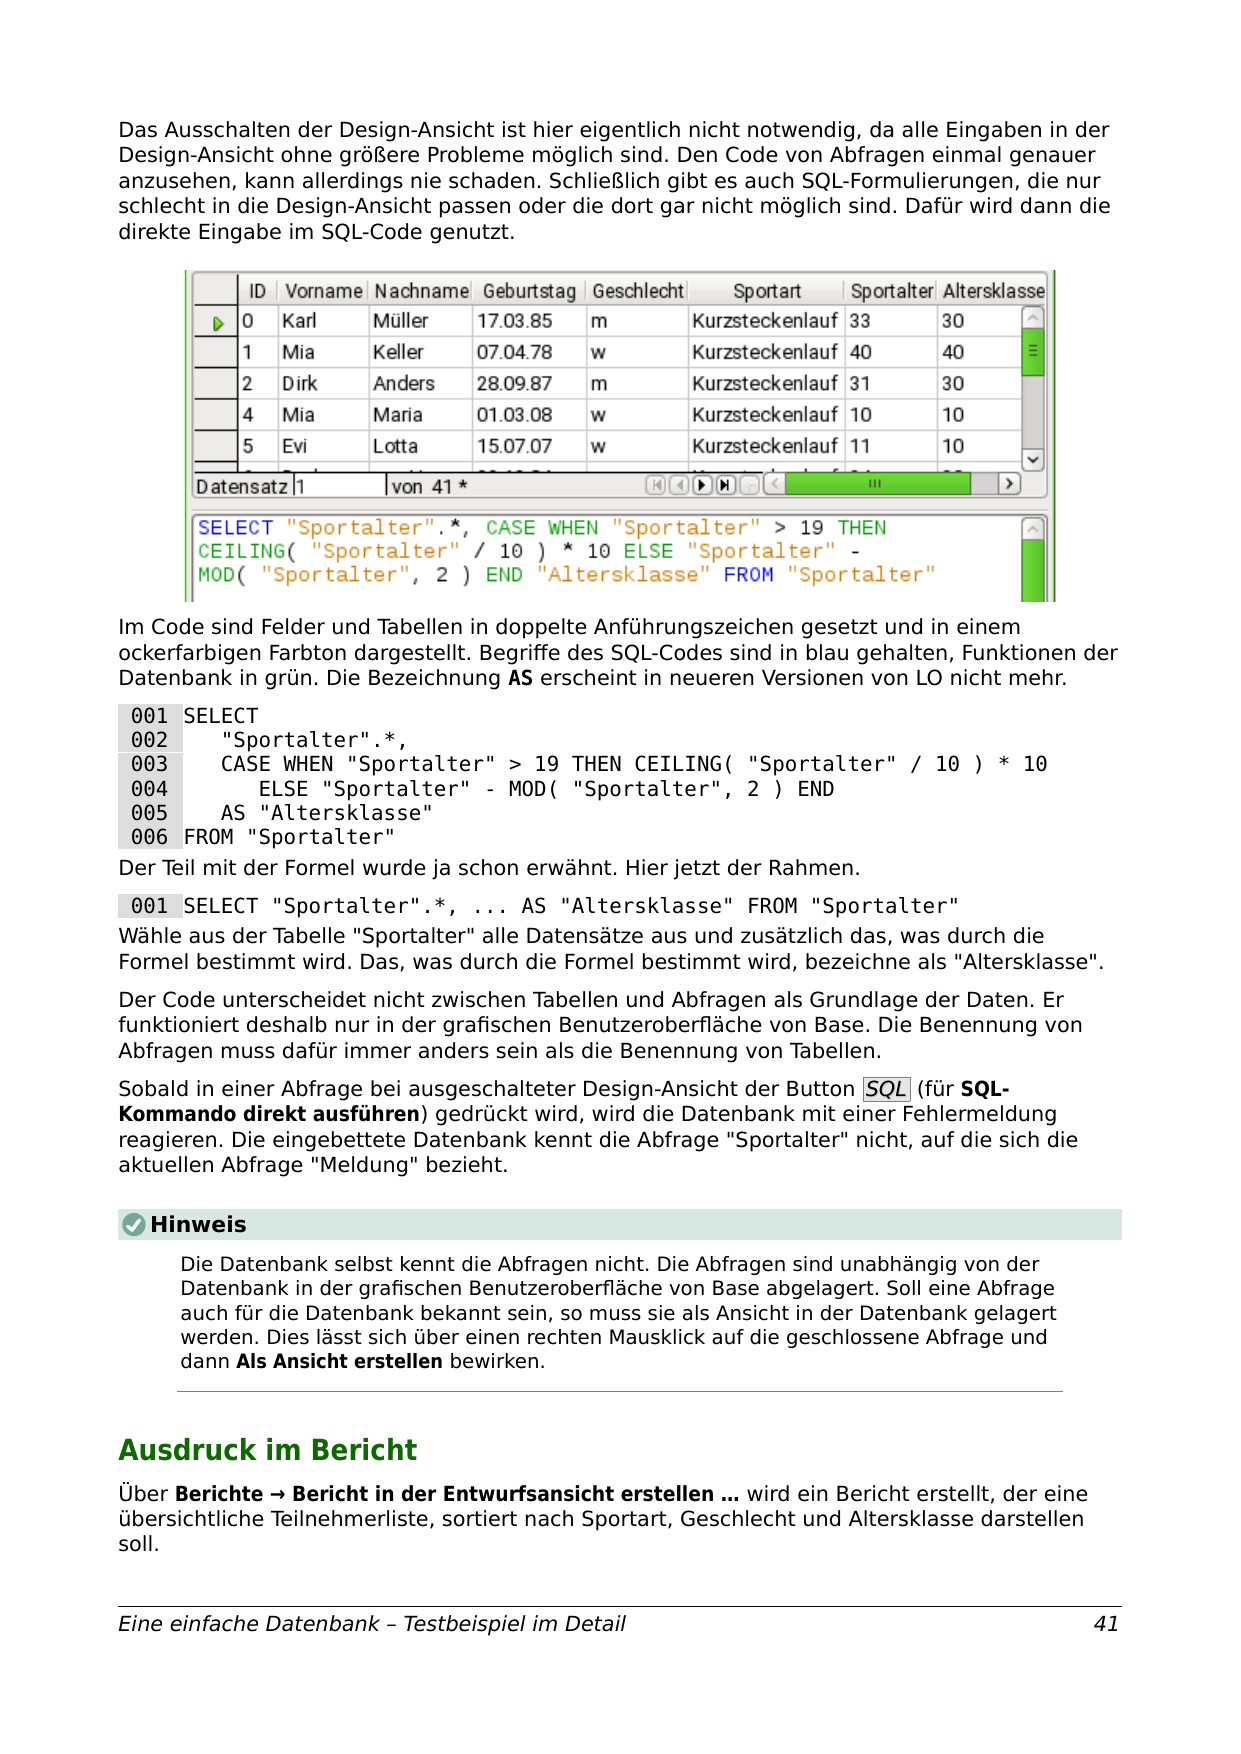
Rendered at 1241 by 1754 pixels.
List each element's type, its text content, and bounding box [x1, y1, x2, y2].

list SELECT [183, 704, 1122, 728]
list AS "Altersklasse" [183, 801, 1122, 825]
list CASE WHEN "Sportalter" > 19 THEN CEILING( "Sportalter" / 10 ) * 10 [118, 752, 1122, 777]
picture [184, 270, 1056, 602]
list Hinweis [118, 1209, 1122, 1240]
list "Sportalter".*, [183, 728, 1122, 752]
text Die Datenbank selbst kennt die Abfragen nicht. Die Abfragen sind unabhängig von der Datenbank in der grafischen Benutzeroberfläche von Base abgelagert. Soll eine Abfrage auch für die Datenbank bekannt sein, so muss sie als Ansicht in der Datenbank gelagert werden. Dies lässt sich über einen rechten Mausklick auf die geschlossene Abfrage und dann Als Ansicht erstellen bewirken. [177, 1253, 1063, 1391]
list ELSE "Sportalter" - MOD( "Sportalter", 2 ) END [183, 777, 1122, 801]
text Der Teil mit der Formel wurde ja schon erwähnt. Hier jetzt der Rahmen. [118, 856, 1122, 880]
list SELECT "Sportalter".*, ... AS "Altersklasse" FROM "Sportalter" [183, 894, 1122, 918]
text Sobald in einer Abfrage bei ausgeschalteter Design-Ansicht der Button SQL (für SQL-Kommando direkt ausführen) gedrückt wird, wird die Datenbank mit einer Fehlermeldung reagieren. Die eingebettete Datenbank kennt die Abfrage "Sportalter" nicht, auf die sich die aktuellen Abfrage "Meldung" bezieht. [118, 1077, 1122, 1177]
text Der Code unterscheidet nicht zwischen Tabellen und Abfragen als Grundlage der Daten. Er funktioniert deshalb nur in der grafischen Benutzeroberfläche von Base. Die Benennung von Abfragen muss dafür immer anders sein als die Benennung von Tabellen. [118, 988, 1122, 1063]
subtitle Ausdruck im Bericht [118, 1434, 1122, 1468]
text Wähle aus der Tabelle "Sportalter" alle Datensätze aus und zusätzlich das, was durch die Formel bestimmt wird. Das, was durch die Formel bestimmt wird, bezeichne als "Altersklasse". [118, 924, 1122, 974]
text Das Ausschalten der Design-Ansicht ist hier eigentlich nicht notwendig, da alle Eingaben in der Design-Ansicht ohne größere Probleme möglich sind. Den Code von Abfragen einmal genauer anzusehen, kann allerdings nie schaden. Schließlich gibt es auch SQL-Formulierungen, die nur schlecht in die Design-Ansicht passen oder die dort gar nicht möglich sind. Dafür wird dann die direkte Eingabe im SQL-Code genutzt. [118, 118, 1122, 244]
text Über Berichte → Bericht in der Entwurfsansicht erstellen … wird ein Bericht erstellt, der eine übersichtliche Teilnehmerliste, sortiert nach Sportart, Geschlecht und Altersklasse darstellen soll. [118, 1482, 1122, 1557]
text Im Code sind Felder und Tabellen in doppelte Anführungszeichen gesetzt und in einem ockerfarbigen Farbton dargestellt. Begriffe des SQL-Codes sind in blau gehalten, Funktionen der Datenbank in grün. Die Bezeichnung AS erscheint in neueren Versionen von LO nicht mehr. [118, 615, 1122, 690]
list FROM "Sportalter" [183, 825, 1122, 849]
